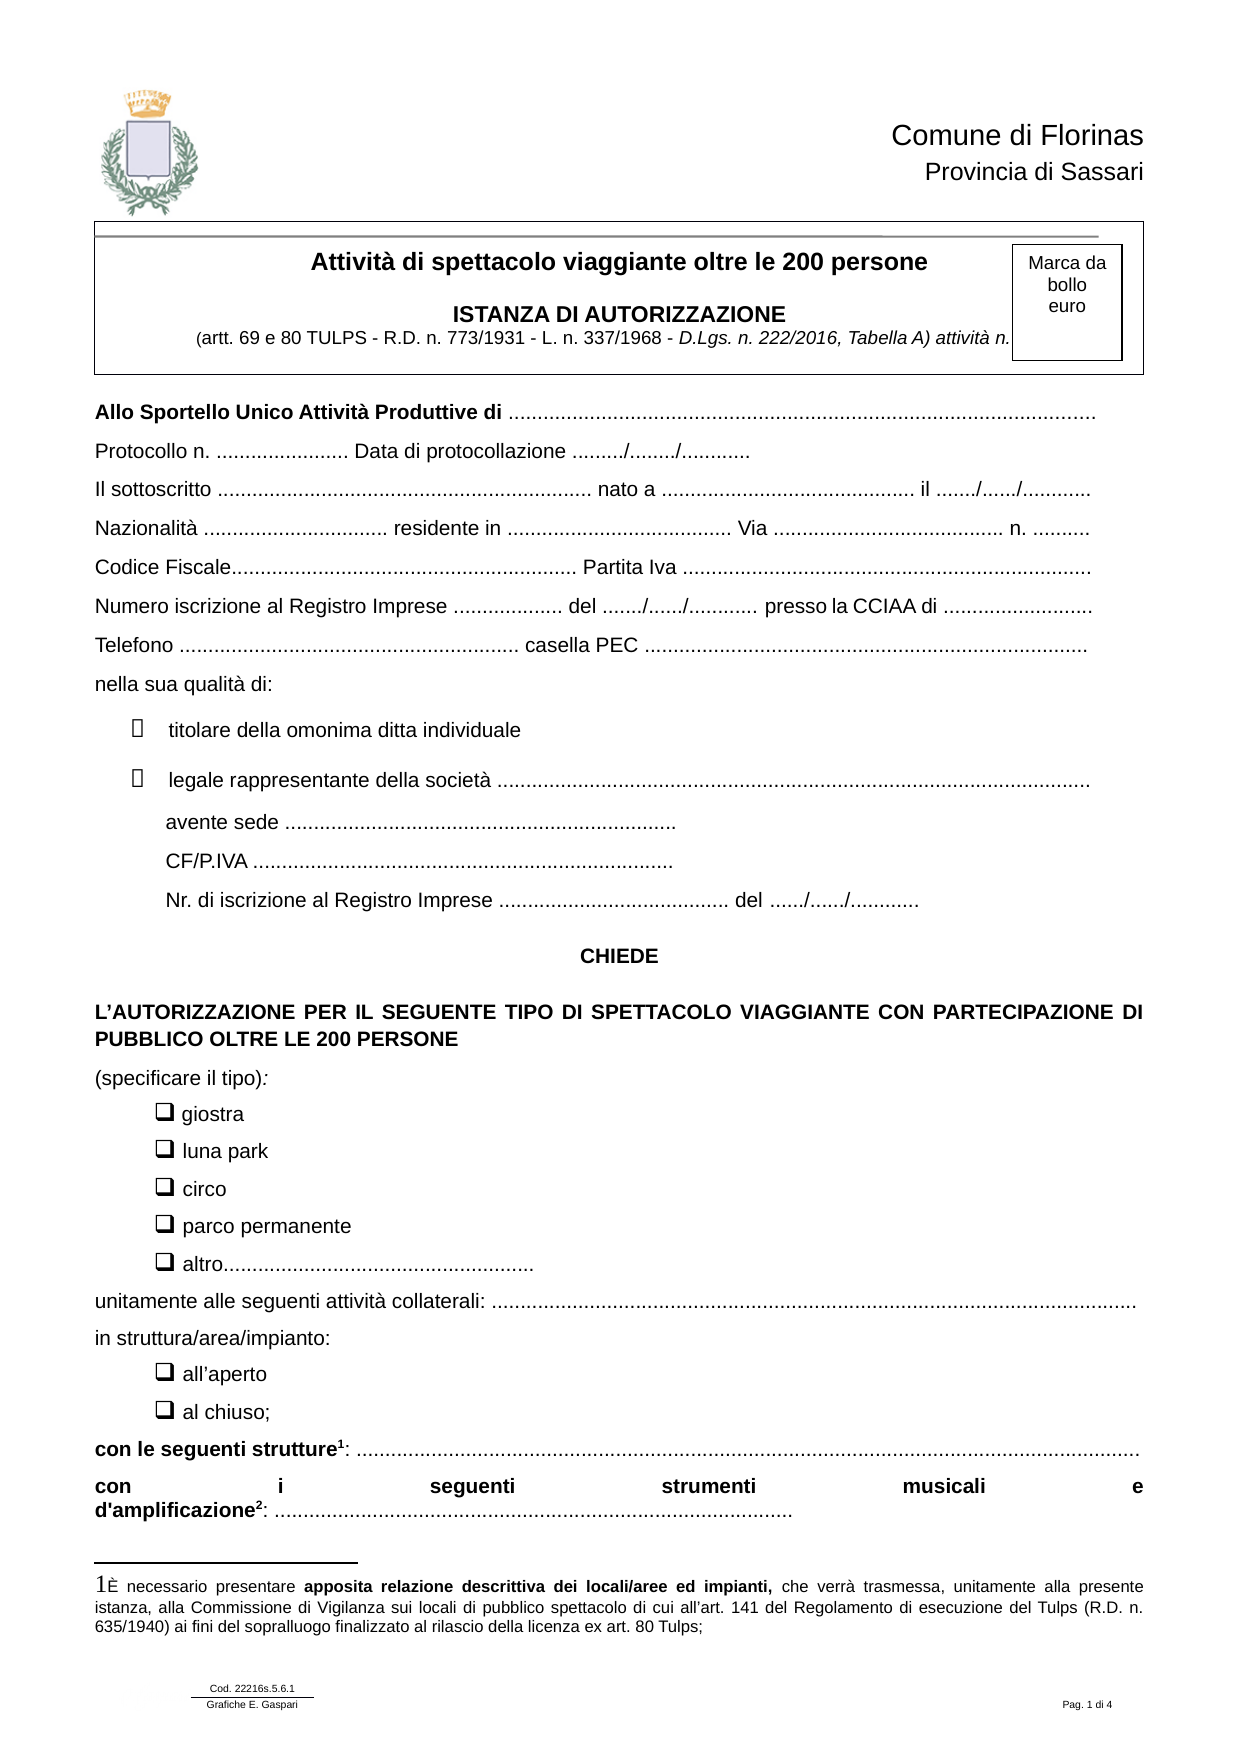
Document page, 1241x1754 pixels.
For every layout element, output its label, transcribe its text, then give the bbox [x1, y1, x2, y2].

picture [98, 87, 200, 219]
text Il sottoscritto ................................................................. nato a ............................................ il ......./....../............ [94, 477, 1144, 501]
text  legale rappresentante della società ....................................................................................................... [130, 760, 1144, 794]
text in struttura/area/impianto: [94, 1326, 1144, 1350]
text CF/P.IVA ......................................................................... [165, 849, 1144, 873]
text avente sede .................................................................... [165, 810, 1144, 834]
text Telefono ........................................................... casella PEC ............................................................................. [94, 633, 1144, 657]
text (specificare il tipo): [94, 1065, 1144, 1089]
text con le seguenti strutture: ........................................................................................................................................ [94, 1437, 1144, 1461]
text L’AUTORIZZAZIONE PER IL SEGUENTE TIPO DI SPETTACOLO VIAGGIANTE CON PARTECIPAZIONE DI PUBBLICO OLTRE LE 200 PERSONE [94, 1000, 1144, 1051]
text con i seguenti strumenti musicali e d'amplificazione: .......................................................................................... [94, 1474, 1144, 1522]
text Allo Sportello Unico Attività Produttive di [94, 399, 1144, 423]
text  altro...................................................... [153, 1252, 1144, 1277]
text unitamente alle seguenti attività collaterali: ................................................................................................................ [94, 1289, 1144, 1313]
text Provincia di Sassari [200, 157, 1144, 185]
text Codice Fiscale............................................................ Partita Iva ....................................................................... [94, 555, 1144, 579]
text È necessario presentare apposita relazione descrittiva dei locali/aree ed impianti, che verrà trasmessa, unitamente alla presente istanza, alla Commissione di Vigilanza sui locali di pubblico spettacolo di cui all’art. 141 del Regolamento di esecuzione del Tulps (R.D. n. 635/1940) ai fini del sopralluogo finalizzato al rilascio della licenza ex art. 80 Tulps; [94, 1569, 1144, 1636]
text  circo [153, 1177, 1144, 1202]
text Numero iscrizione al Registro Imprese ................... del ......./....../............ presso la CCIAA di .......................... [94, 594, 1144, 618]
table_header Attività di spettacolo viaggiante oltre le 200 persone ISTANZA DI AUTORIZZAZIONE (artt. 69 e 80 TULPS - R.D. n. 773/1931 - L. n. 337/1968 - D.Lgs. n. 222/2016, Tabella A) attività n. 82) [95, 222, 1143, 373]
text Protocollo n. ....................... Data di protocollazione ........./......../............ [94, 438, 1144, 462]
text Comune di Florinas [200, 118, 1144, 152]
text  giostra [153, 1102, 1144, 1127]
text  al chiuso; [153, 1400, 1144, 1425]
text CHIEDE [94, 944, 1144, 968]
text  all’aperto [153, 1362, 1144, 1387]
text Nr. di iscrizione al Registro Imprese ........................................ del ....../....../............ [165, 888, 1144, 912]
text Nazionalità ................................ residente in ....................................... Via ........................................ n. .......... [94, 516, 1144, 540]
text  titolare della omonima ditta individuale [130, 710, 1144, 744]
text nella sua qualità di: [94, 672, 1144, 696]
text  parco permanente [153, 1214, 1144, 1239]
text  luna park [153, 1139, 1144, 1164]
